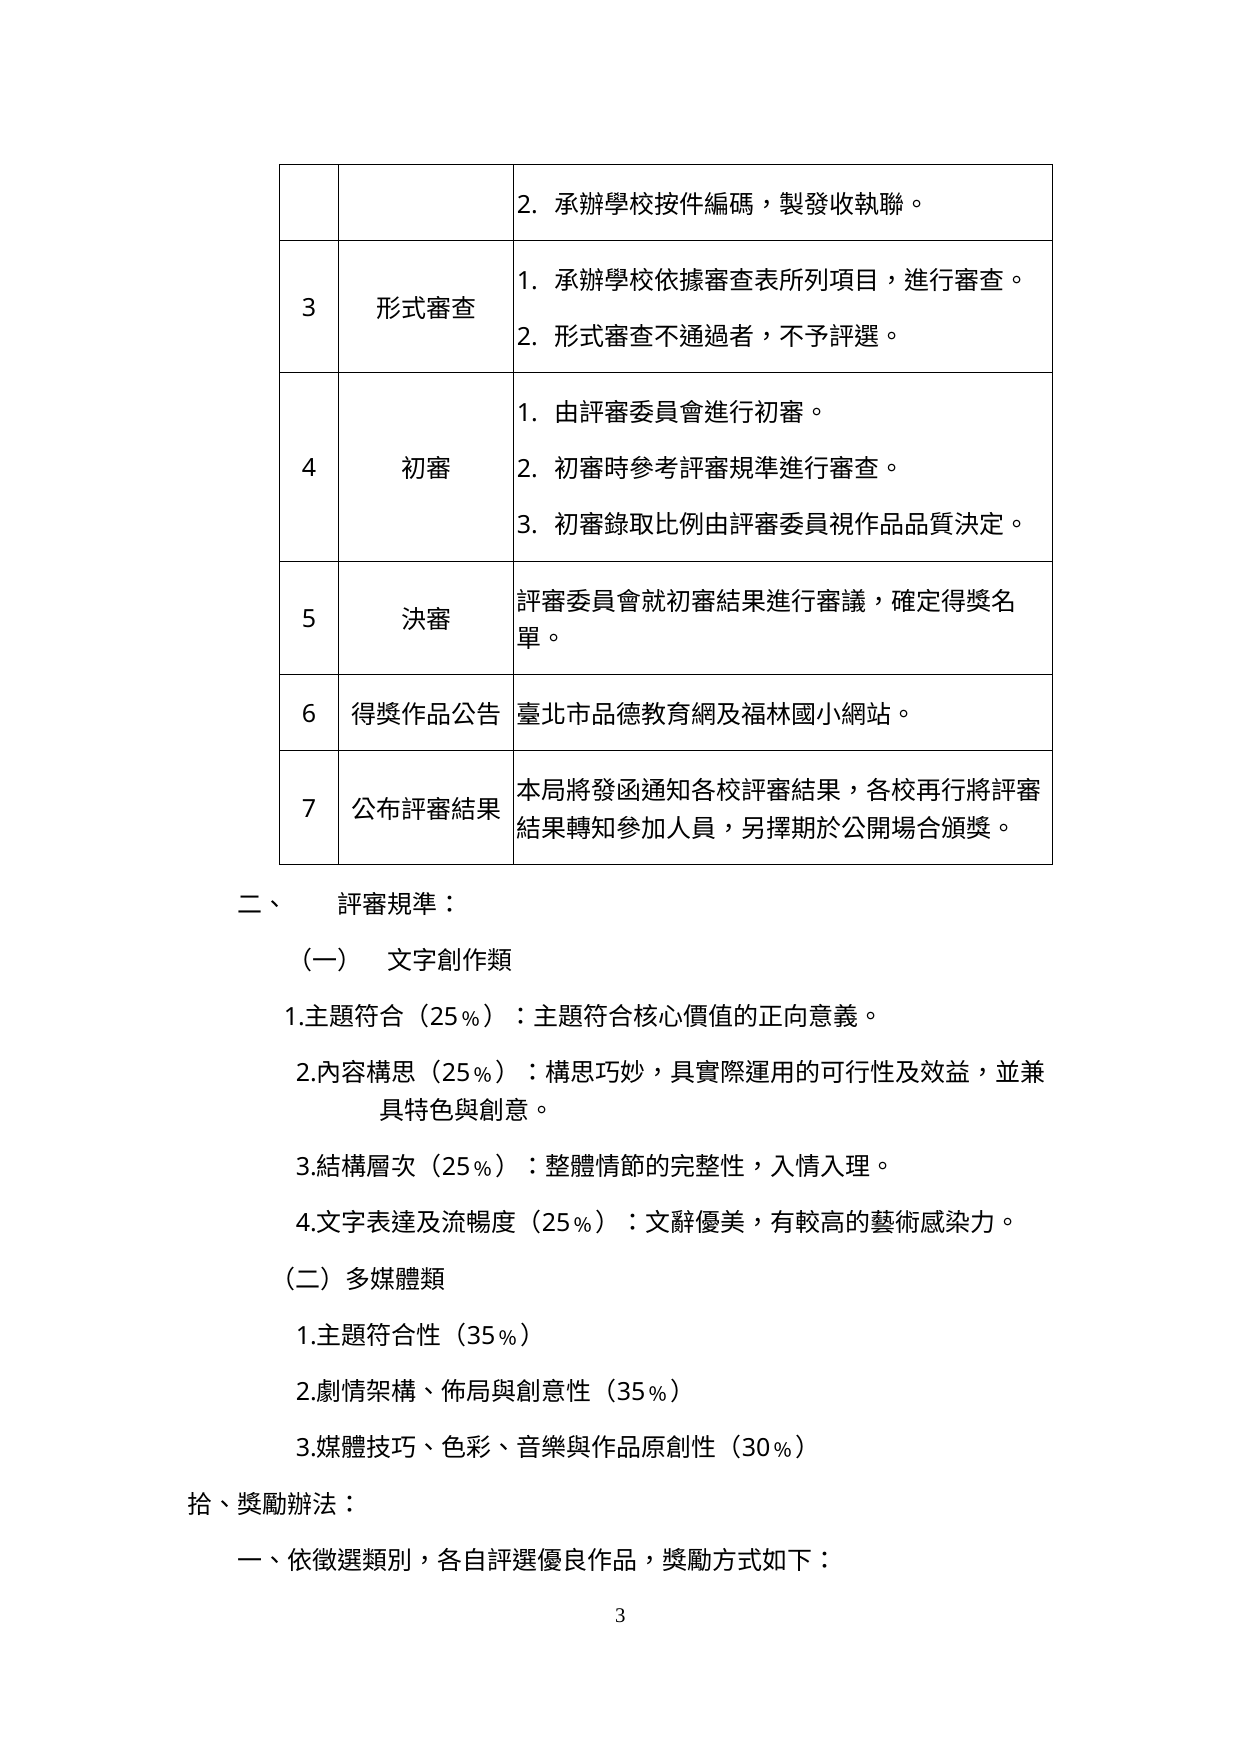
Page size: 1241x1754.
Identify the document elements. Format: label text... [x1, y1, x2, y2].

list 文字創作類 [287, 940, 1053, 977]
text 3.結構層次（25﹪）：整體情節的完整性，入情入理。 [237, 1146, 1053, 1183]
table_cell 依據實施計畫所列收件日期及地點送達。 承辦學校按件編碼，製發收執聯。 [514, 165, 1052, 240]
table_cell 4 [280, 373, 338, 561]
table_cell 評審委員會就初審結果進行審議，確定得獎名單。 [514, 562, 1052, 674]
table_cell 形式審查 [339, 241, 513, 372]
table_cell 3 [280, 241, 338, 372]
text 1.主題符合性（35﹪） [237, 1315, 1053, 1352]
text 3.媒體技巧、色彩、音樂與作品原創性（30﹪） [237, 1427, 1053, 1465]
table_cell 得獎作品公告 [339, 675, 513, 750]
text 一、依徵選類別，各自評選優良作品，獎勵方式如下： [187, 1540, 1053, 1577]
table_cell 公布評審結果 [339, 751, 513, 864]
table_cell [339, 165, 513, 240]
table_cell 臺北市品德教育網及福林國小網站。 [514, 675, 1052, 750]
text 1.主題符合（25﹪）：主題符合核心價值的正向意義。 [212, 996, 1053, 1033]
text 4.文字表達及流暢度（25﹪）：文辭優美，有較高的藝術感染力。 [237, 1202, 1053, 1240]
table_cell 初審 [339, 373, 513, 561]
table_cell 5 [280, 562, 338, 674]
list 評審規準： [237, 883, 1053, 921]
table_cell [280, 165, 338, 240]
table_cell 7 [280, 751, 338, 864]
table_cell 決審 [339, 562, 513, 674]
text 2.劇情架構、佈局與創意性（35﹪） [237, 1371, 1053, 1408]
table_cell 本局將發函通知各校評審結果，各校再行將評審結果轉知參加人員，另擇期於公開場合頒獎。 [514, 751, 1052, 864]
text 拾、獎勵辦法： [187, 1483, 1053, 1521]
text 2.內容構思（25﹪）：構思巧妙，具實際運用的可行性及效益，並兼具特色與創意。 [237, 1052, 1053, 1127]
table_cell 6 [280, 675, 338, 750]
table_cell 承辦學校依據審查表所列項目，進行審查。 形式審查不通過者，不予評選。 [514, 241, 1052, 372]
table_cell 由評審委員會進行初審。 初審時參考評審規準進行審查。 初審錄取比例由評審委員視作品品質決定。 [514, 373, 1052, 561]
text （二）多媒體類 [237, 1258, 1053, 1296]
